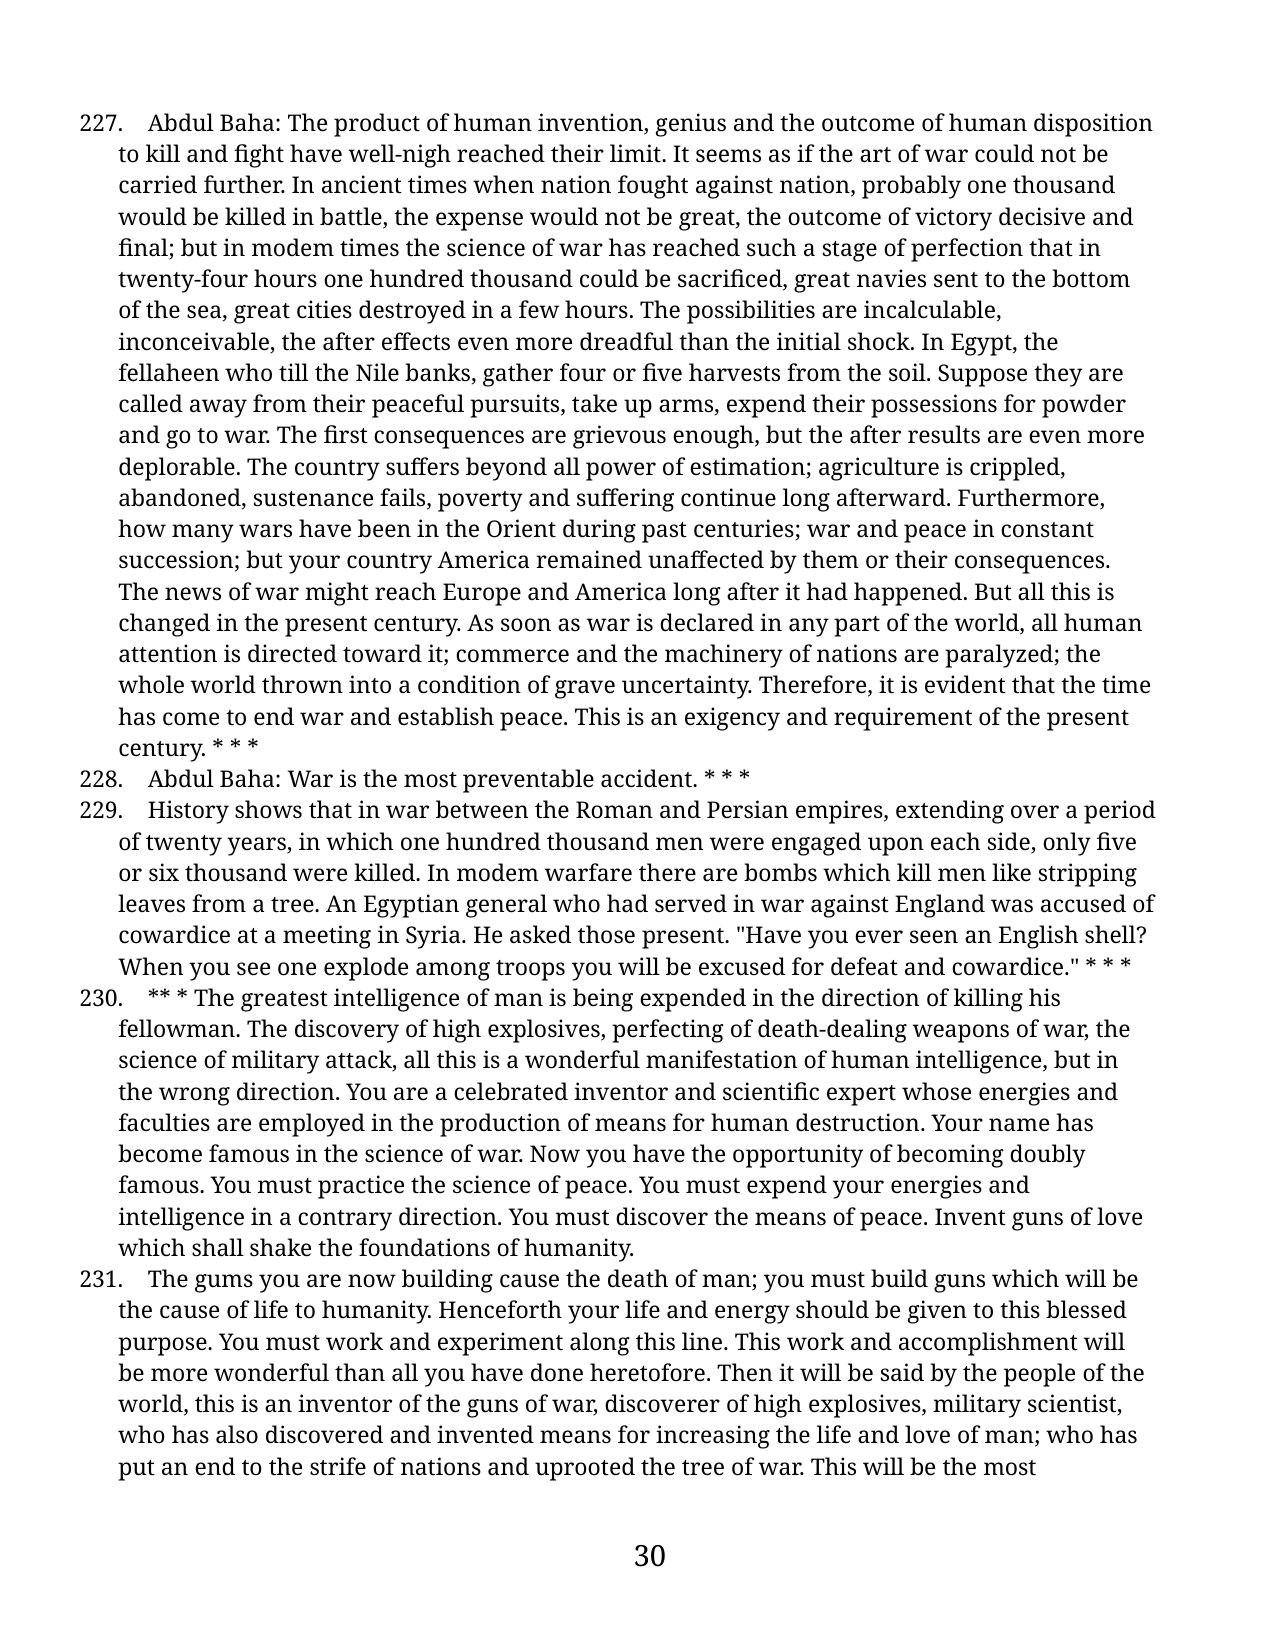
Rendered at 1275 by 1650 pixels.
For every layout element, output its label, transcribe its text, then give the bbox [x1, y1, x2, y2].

list Abdul Baha: War is the most preventable accident. * * * [79, 763, 1157, 794]
list History shows that in war between the Roman and Persian empires, extending over a period of twenty years, in which one hundred thousand men were engaged upon each side, only five or six thousand were killed. In modem warfare there are bombs which kill men like stripping leaves from a tree. An Egyptian general who had served in war against England was accused of cowardice at a meeting in Syria. He asked those present. "Have you ever seen an English shell? When you see one explode among troops you will be excused for defeat and cowardice." * * * [79, 794, 1157, 982]
list Abdul Baha: The product of human invention, genius and the outcome of human disposition to kill and fight have well-nigh reached their limit. It seems as if the art of war could not be carried further. In ancient times when nation fought against nation, probably one thousand would be killed in battle, the expense would not be great, the outcome of victory decisive and final; but in modem times the science of war has reached such a stage of perfection that in twenty-four hours one hundred thousand could be sacrificed, great navies sent to the bottom of the sea, great cities destroyed in a few hours. The possibilities are incalculable, inconceivable, the after effects even more dreadful than the initial shock. In Egypt, the fellaheen who till the Nile banks, gather four or five harvests from the soil. Suppose they are called away from their peaceful pursuits, take up arms, expend their possessions for powder and go to war. The first consequences are grievous enough, but the after results are even more deplorable. The country suffers beyond all power of estimation; agriculture is crippled, abandoned, sustenance fails, poverty and suffering continue long afterward. Furthermore, how many wars have been in the Orient during past centuries; war and peace in constant succession; but your country America remained unaffected by them or their consequences. The news of war might reach Europe and America long after it had happened. But all this is changed in the present century. As soon as war is declared in any part of the world, all human attention is directed toward it; commerce and the machinery of nations are paralyzed; the whole world thrown into a condition of grave uncertainty. Therefore, it is evident that the time has come to end war and establish peace. This is an exigency and requirement of the present century. * * * [79, 107, 1157, 763]
list ** * The greatest intelligence of man is being expended in the direction of killing his fellowman. The discovery of high explosives, perfecting of death-dealing weapons of war, the science of military attack, all this is a wonderful manifestation of human intelligence, but in the wrong direction. You are a celebrated inventor and scientific expert whose energies and faculties are employed in the production of means for human destruction. Your name has become famous in the science of war. Now you have the opportunity of becoming doubly famous. You must practice the science of peace. You must expend your energies and intelligence in a contrary direction. You must discover the means of peace. Invent guns of love which shall shake the foundations of humanity. [79, 982, 1157, 1263]
list The gums you are now building cause the death of man; you must build guns which will be the cause of life to humanity. Henceforth your life and energy should be given to this blessed purpose. You must work and experiment along this line. This work and accomplishment will be more wonderful than all you have done heretofore. Then it will be said by the people of the world, this is an inventor of the guns of war, discoverer of high explosives, military scientist, who has also discovered and invented means for increasing the life and love of man; who has put an end to the strife of nations and uprooted the tree of war. This will be the most [79, 1263, 1157, 1482]
